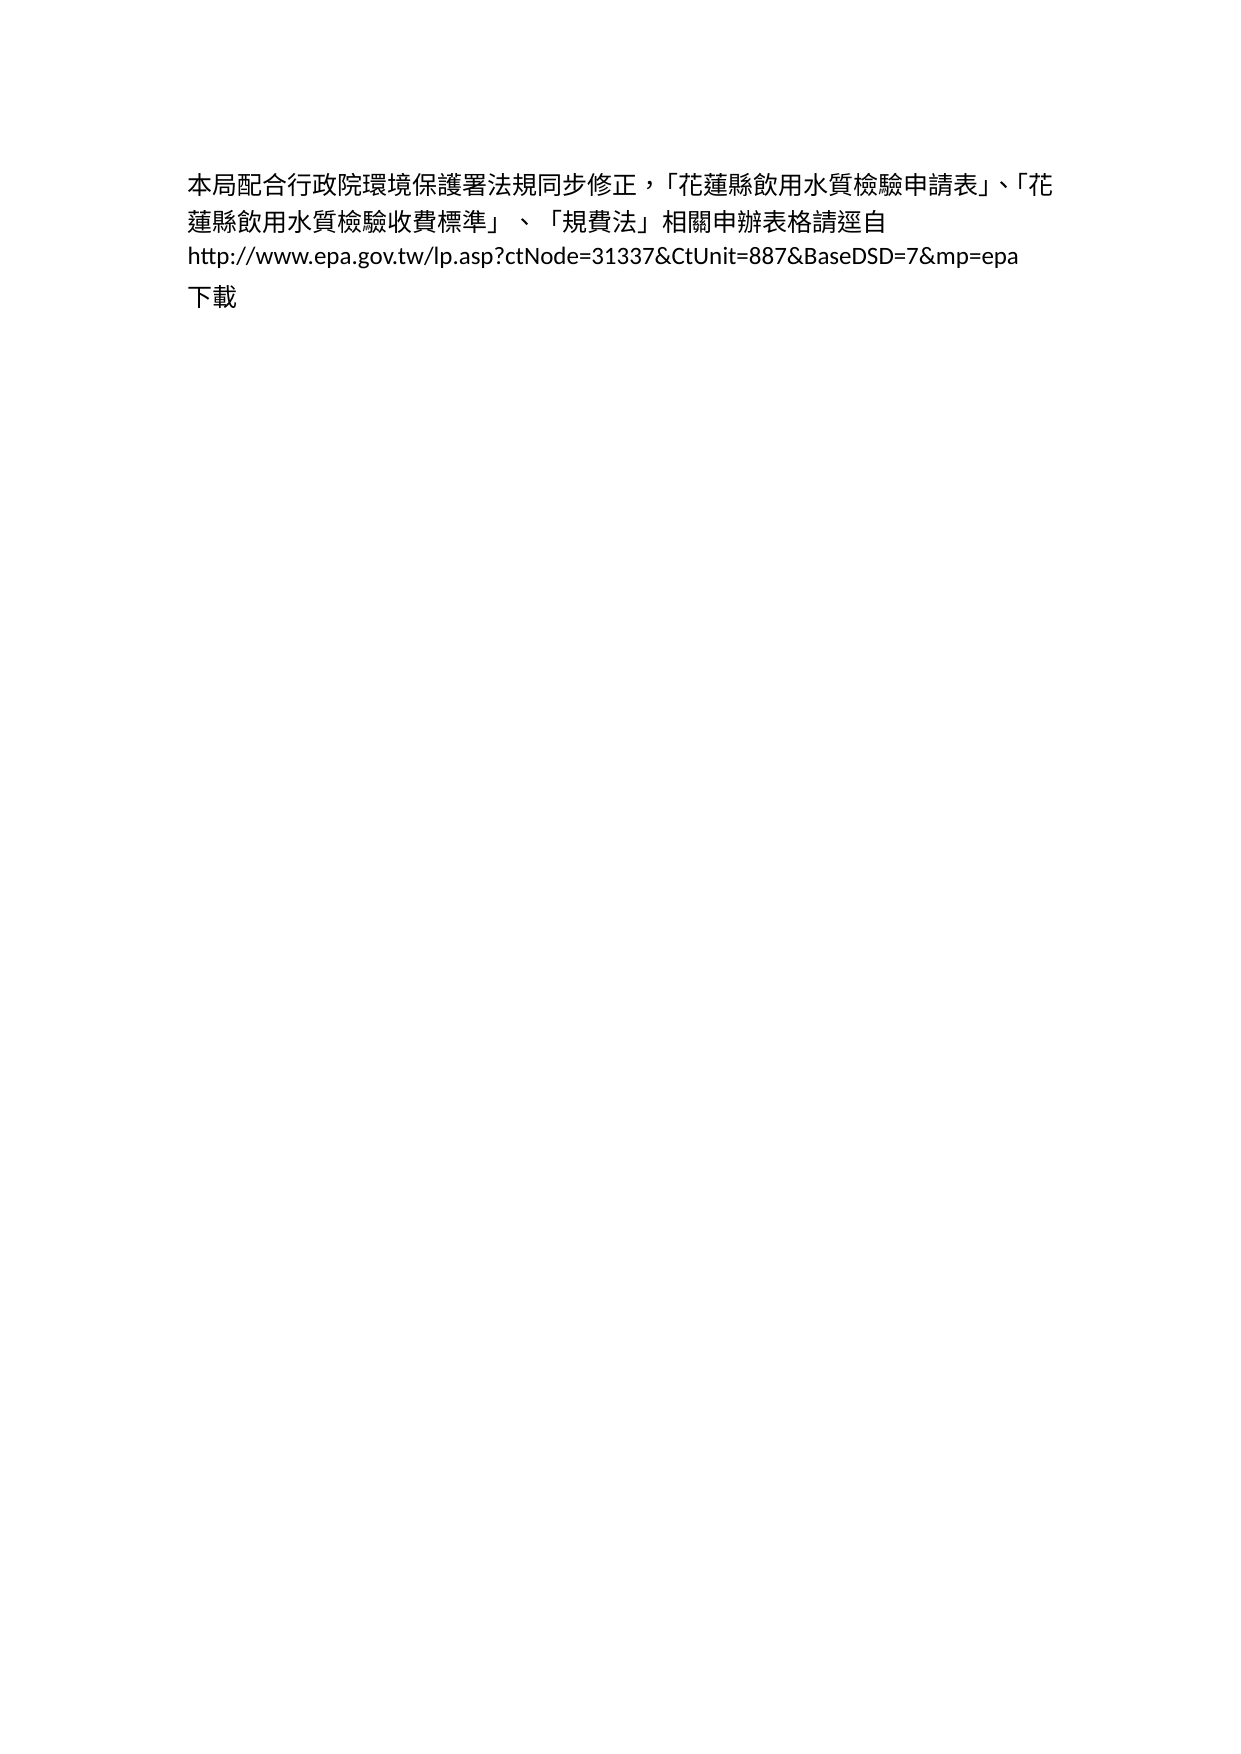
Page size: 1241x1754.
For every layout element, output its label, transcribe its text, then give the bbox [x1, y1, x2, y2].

text 本局配合行政院環境保護署法規同步修正，「花蓮縣飲用水質檢驗申請表」、「花蓮縣飲用水質檢驗收費標準」、「規費法」相關申辦表格請逕自 [187, 164, 1053, 239]
text http://www.epa.gov.tw/lp.asp?ctNode=31337&CtUnit=887&BaseDSD=7&mp=epa [187, 239, 1053, 277]
text 下載 [187, 277, 1053, 314]
